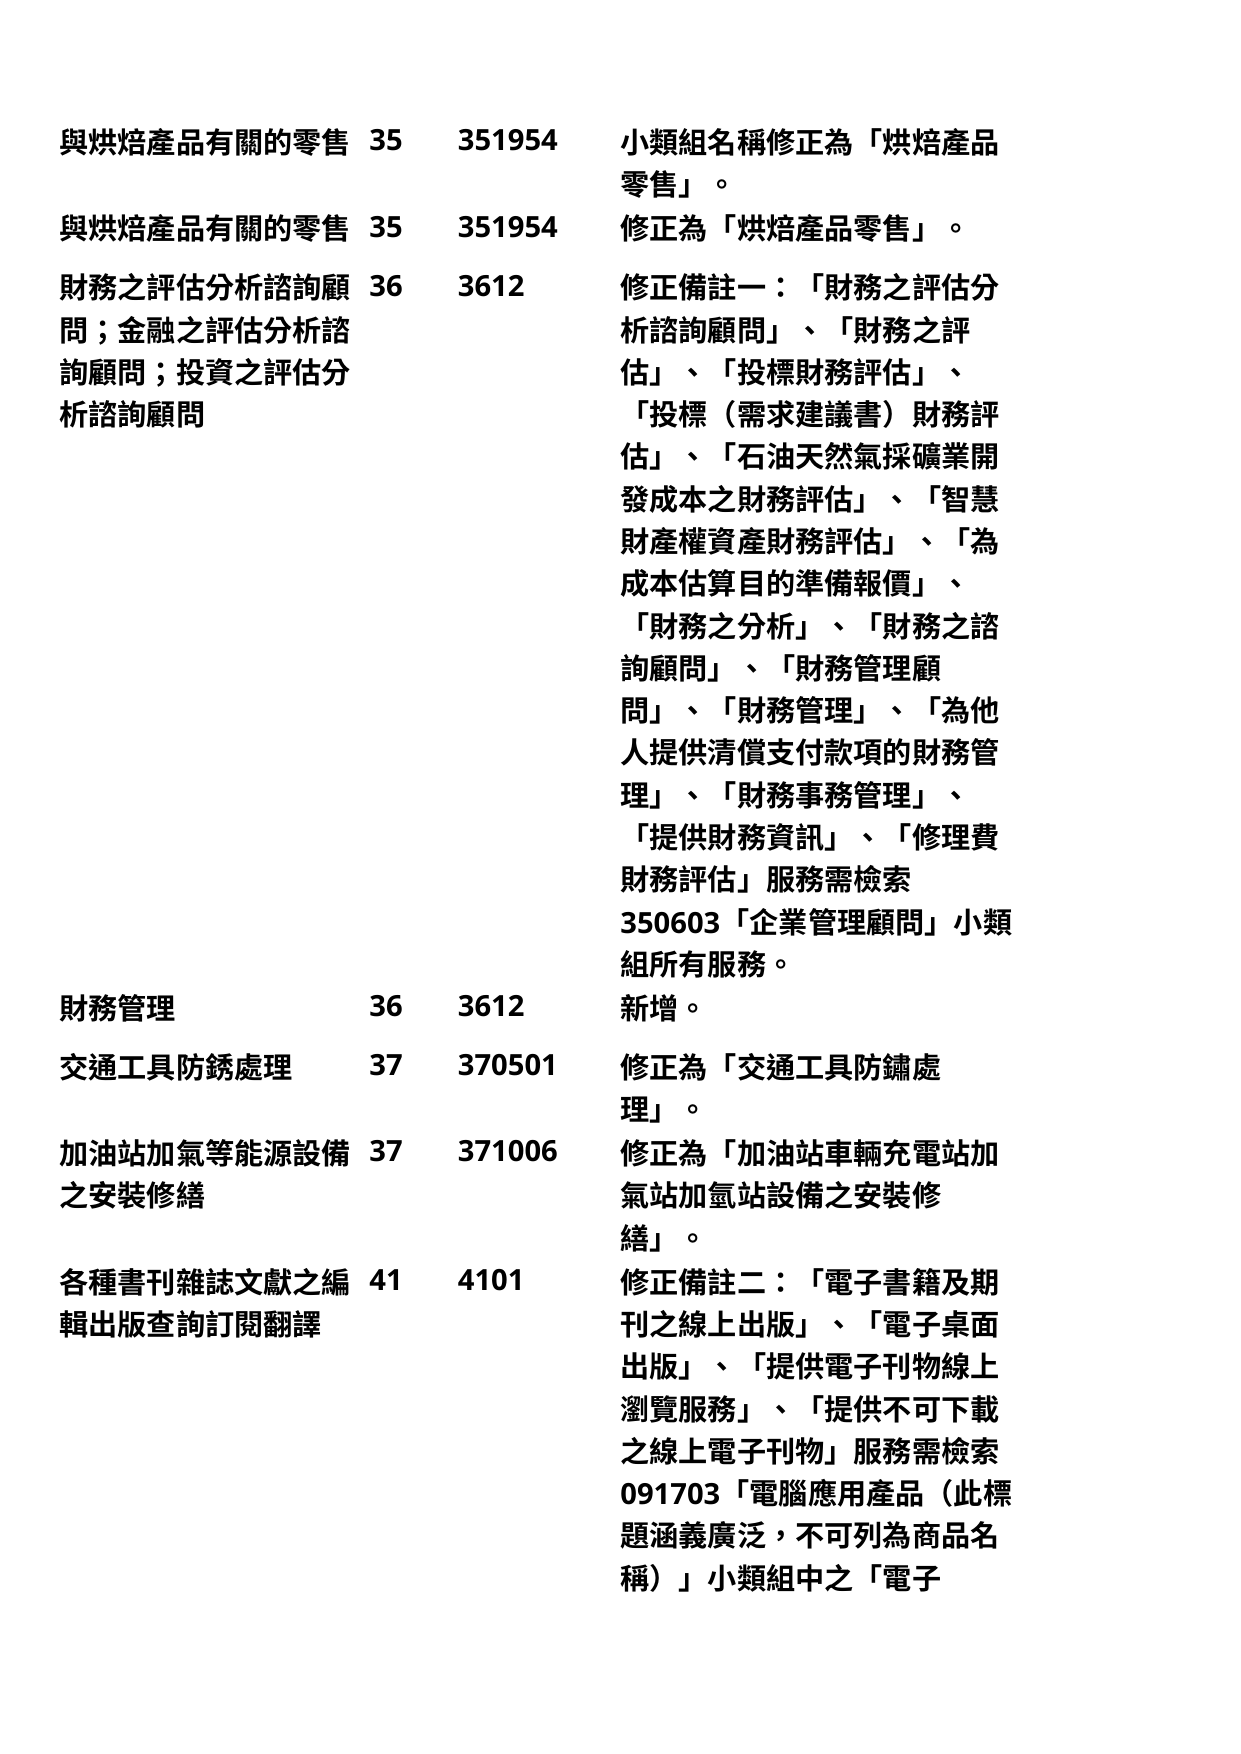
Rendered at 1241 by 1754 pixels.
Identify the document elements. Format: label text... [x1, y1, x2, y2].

table_cell 修正為「加油站車輛充電站加氣站加氫站設備之安裝修繕」。 [618, 1131, 1030, 1258]
table_cell 4101 [456, 1259, 617, 1598]
table_cell 與烘焙產品有關的零售 [57, 206, 365, 263]
table_cell 3612 [456, 265, 617, 984]
table_cell 財務之評估分析諮詢顧問；金融之評估分析諮詢顧問；投資之評估分析諮詢顧問 [57, 265, 365, 984]
table_cell 3612 [456, 986, 617, 1043]
table_cell 371006 [456, 1131, 617, 1258]
table_cell 37 [367, 1045, 454, 1129]
table_cell 36 [367, 986, 454, 1043]
table_cell 370501 [456, 1045, 617, 1129]
table_cell 修正備註二：「電子書籍及期刊之線上出版」、「電子桌面出版」、「提供電子刊物線上瀏覽服務」、「提供不可下載之線上電子刊物」服務需檢索091703「電腦應用產品（此標題涵義廣泛，不可列為商品名稱）」小類組中之「電子 [618, 1259, 1030, 1598]
table_cell 與烘焙產品有關的零售 [57, 120, 365, 204]
table_cell 修正為「烘焙產品零售」。 [618, 206, 1030, 263]
table_cell 修正為「交通工具防鏽處理」。 [618, 1045, 1030, 1129]
table_cell 37 [367, 1131, 454, 1258]
table_cell 各種書刊雜誌文獻之編輯出版查詢訂閱翻譯 [57, 1259, 365, 1598]
table_cell 351954 [456, 206, 617, 263]
table_cell 41 [367, 1259, 454, 1598]
table_cell 交通工具防銹處理 [57, 1045, 365, 1129]
table_cell 小類組名稱修正為「烘焙產品零售」。 [618, 120, 1030, 204]
table_cell 修正備註一：「財務之評估分析諮詢顧問」、「財務之評估」、「投標財務評估」、「投標（需求建議書）財務評估」、「石油天然氣採礦業開發成本之財務評估」、「智慧財產權資產財務評估」、「為成本估算目的準備報價」、「財務之分析」、「財務之諮詢顧問」、「財務管理顧問」、「財務管理」、「為他人提供清償支付款項的財務管理」、「財務事務管理」、「提供財務資訊」、「修理費財務評估」服務需檢索350603「企業管理顧問」小類組所有服務。 [618, 265, 1030, 984]
table_cell 加油站加氣等能源設備之安裝修繕 [57, 1131, 365, 1258]
table_cell 35 [367, 120, 454, 204]
table_cell 35 [367, 206, 454, 263]
table_cell 351954 [456, 120, 617, 204]
table_cell 36 [367, 265, 454, 984]
table_cell 新增。 [618, 986, 1030, 1043]
table_cell 財務管理 [57, 986, 365, 1043]
